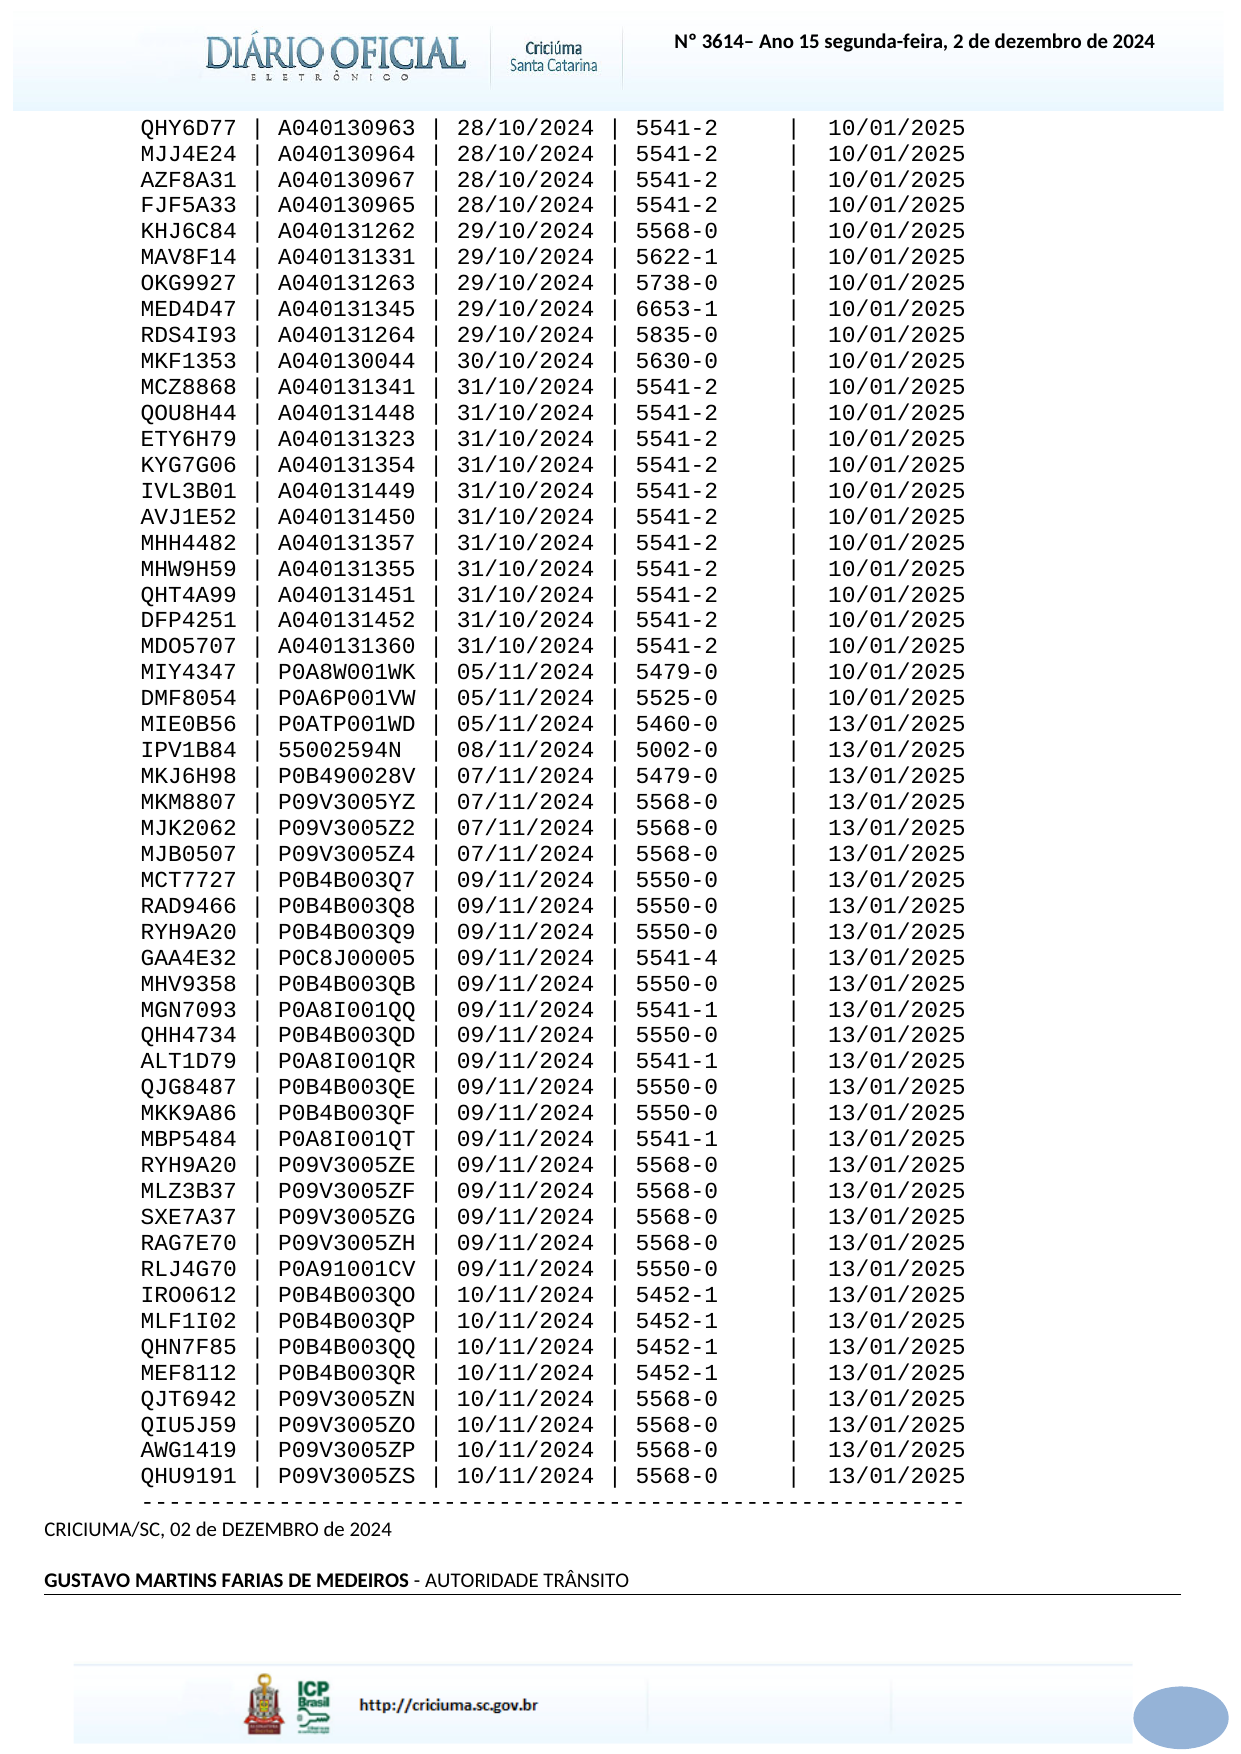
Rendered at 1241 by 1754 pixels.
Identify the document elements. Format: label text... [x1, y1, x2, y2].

text MHV9358 | P0B4B003QB | 09/11/2024 | 5550-0 | 13/01/2025 [44, 972, 1181, 998]
text QIU5J59 | P09V3005ZO | 10/11/2024 | 5568-0 | 13/01/2025 [44, 1413, 1181, 1439]
text RDS4I93 | A040131264 | 29/10/2024 | 5835-0 | 10/01/2025 [44, 323, 1181, 349]
text GAA4E32 | P0C8J00005 | 09/11/2024 | 5541-4 | 13/01/2025 [44, 946, 1181, 972]
text ETY6H79 | A040131323 | 31/10/2024 | 5541-2 | 10/01/2025 [44, 427, 1181, 453]
text MIE0B56 | P0ATP001WD | 05/11/2024 | 5460-0 | 13/01/2025 [44, 713, 1181, 738]
text MED4D47 | A040131345 | 29/10/2024 | 6653-1 | 10/01/2025 [44, 298, 1181, 323]
text QJT6942 | P09V3005ZN | 10/11/2024 | 5568-0 | 13/01/2025 [44, 1387, 1181, 1413]
text QHH4734 | P0B4B003QD | 09/11/2024 | 5550-0 | 13/01/2025 [44, 1024, 1181, 1050]
text MHH4482 | A040131357 | 31/10/2024 | 5541-2 | 10/01/2025 [44, 531, 1181, 557]
text ------------------------------------------------------------ [44, 1491, 1181, 1517]
text ALT1D79 | P0A8I001QR | 09/11/2024 | 5541-1 | 13/01/2025 [44, 1050, 1181, 1076]
text AZF8A31 | A040130967 | 28/10/2024 | 5541-2 | 10/01/2025 [44, 168, 1181, 194]
text MHW9H59 | A040131355 | 31/10/2024 | 5541-2 | 10/01/2025 [44, 557, 1181, 583]
text RLJ4G70 | P0A91001CV | 09/11/2024 | 5550-0 | 13/01/2025 [44, 1257, 1181, 1283]
text RYH9A20 | P0B4B003Q9 | 09/11/2024 | 5550-0 | 13/01/2025 [44, 920, 1181, 946]
text QOU8H44 | A040131448 | 31/10/2024 | 5541-2 | 10/01/2025 [44, 401, 1181, 427]
text MCZ8868 | A040131341 | 31/10/2024 | 5541-2 | 10/01/2025 [44, 375, 1181, 401]
text AVJ1E52 | A040131450 | 31/10/2024 | 5541-2 | 10/01/2025 [44, 505, 1181, 531]
text QHN7F85 | P0B4B003QQ | 10/11/2024 | 5452-1 | 13/01/2025 [44, 1335, 1181, 1361]
text QHU9191 | P09V3005ZS | 10/11/2024 | 5568-0 | 13/01/2025 [44, 1465, 1181, 1491]
text QHT4A99 | A040131451 | 31/10/2024 | 5541-2 | 10/01/2025 [44, 583, 1181, 609]
text IPV1B84 | 55002594N | 08/11/2024 | 5002-0 | 13/01/2025 [44, 738, 1181, 764]
text MGN7093 | P0A8I001QQ | 09/11/2024 | 5541-1 | 13/01/2025 [44, 998, 1181, 1024]
text MKJ6H98 | P0B490028V | 07/11/2024 | 5479-0 | 13/01/2025 [44, 764, 1181, 790]
text KYG7G06 | A040131354 | 31/10/2024 | 5541-2 | 10/01/2025 [44, 453, 1181, 479]
text IVL3B01 | A040131449 | 31/10/2024 | 5541-2 | 10/01/2025 [44, 479, 1181, 505]
text MEF8112 | P0B4B003QR | 10/11/2024 | 5452-1 | 13/01/2025 [44, 1361, 1181, 1387]
text IRO0612 | P0B4B003QO | 10/11/2024 | 5452-1 | 13/01/2025 [44, 1283, 1181, 1309]
text MDO5707 | A040131360 | 31/10/2024 | 5541-2 | 10/01/2025 [44, 635, 1181, 661]
text RAD9466 | P0B4B003Q8 | 09/11/2024 | 5550-0 | 13/01/2025 [44, 894, 1181, 920]
text DMF8054 | P0A6P001VW | 05/11/2024 | 5525-0 | 10/01/2025 [44, 687, 1181, 713]
text CRICIUMA/SC, 02 de DEZEMBRO de 2024 [44, 1517, 1181, 1543]
text MJB0507 | P09V3005Z4 | 07/11/2024 | 5568-0 | 13/01/2025 [44, 842, 1181, 868]
text AWG1419 | P09V3005ZP | 10/11/2024 | 5568-0 | 13/01/2025 [44, 1439, 1181, 1465]
text FJF5A33 | A040130965 | 28/10/2024 | 5541-2 | 10/01/2025 [44, 194, 1181, 220]
text MAV8F14 | A040131331 | 29/10/2024 | 5622-1 | 10/01/2025 [44, 246, 1181, 272]
text MJK2062 | P09V3005Z2 | 07/11/2024 | 5568-0 | 13/01/2025 [44, 816, 1181, 842]
text RYH9A20 | P09V3005ZE | 09/11/2024 | 5568-0 | 13/01/2025 [44, 1153, 1181, 1179]
text MKK9A86 | P0B4B003QF | 09/11/2024 | 5550-0 | 13/01/2025 [44, 1102, 1181, 1128]
text DFP4251 | A040131452 | 31/10/2024 | 5541-2 | 10/01/2025 [44, 609, 1181, 635]
text MKM8807 | P09V3005YZ | 07/11/2024 | 5568-0 | 13/01/2025 [44, 790, 1181, 816]
text MJJ4E24 | A040130964 | 28/10/2024 | 5541-2 | 10/01/2025 [44, 142, 1181, 168]
text KHJ6C84 | A040131262 | 29/10/2024 | 5568-0 | 10/01/2025 [44, 220, 1181, 246]
text MKF1353 | A040130044 | 30/10/2024 | 5630-0 | 10/01/2025 [44, 349, 1181, 375]
text GUSTAVO MARTINS FARIAS DE MEDEIROS - AUTORIDADE TRÂNSITO [44, 1567, 1181, 1594]
text MCT7727 | P0B4B003Q7 | 09/11/2024 | 5550-0 | 13/01/2025 [44, 868, 1181, 894]
text MLZ3B37 | P09V3005ZF | 09/11/2024 | 5568-0 | 13/01/2025 [44, 1179, 1181, 1205]
text QHY6D77 | A040130963 | 28/10/2024 | 5541-2 | 10/01/2025 [44, 116, 1181, 142]
text RAG7E70 | P09V3005ZH | 09/11/2024 | 5568-0 | 13/01/2025 [44, 1231, 1181, 1257]
text MBP5484 | P0A8I001QT | 09/11/2024 | 5541-1 | 13/01/2025 [44, 1128, 1181, 1153]
text MIY4347 | P0A8W001WK | 05/11/2024 | 5479-0 | 10/01/2025 [44, 661, 1181, 687]
text OKG9927 | A040131263 | 29/10/2024 | 5738-0 | 10/01/2025 [44, 272, 1181, 298]
text MLF1I02 | P0B4B003QP | 10/11/2024 | 5452-1 | 13/01/2025 [44, 1309, 1181, 1335]
text QJG8487 | P0B4B003QE | 09/11/2024 | 5550-0 | 13/01/2025 [44, 1076, 1181, 1102]
text SXE7A37 | P09V3005ZG | 09/11/2024 | 5568-0 | 13/01/2025 [44, 1205, 1181, 1231]
